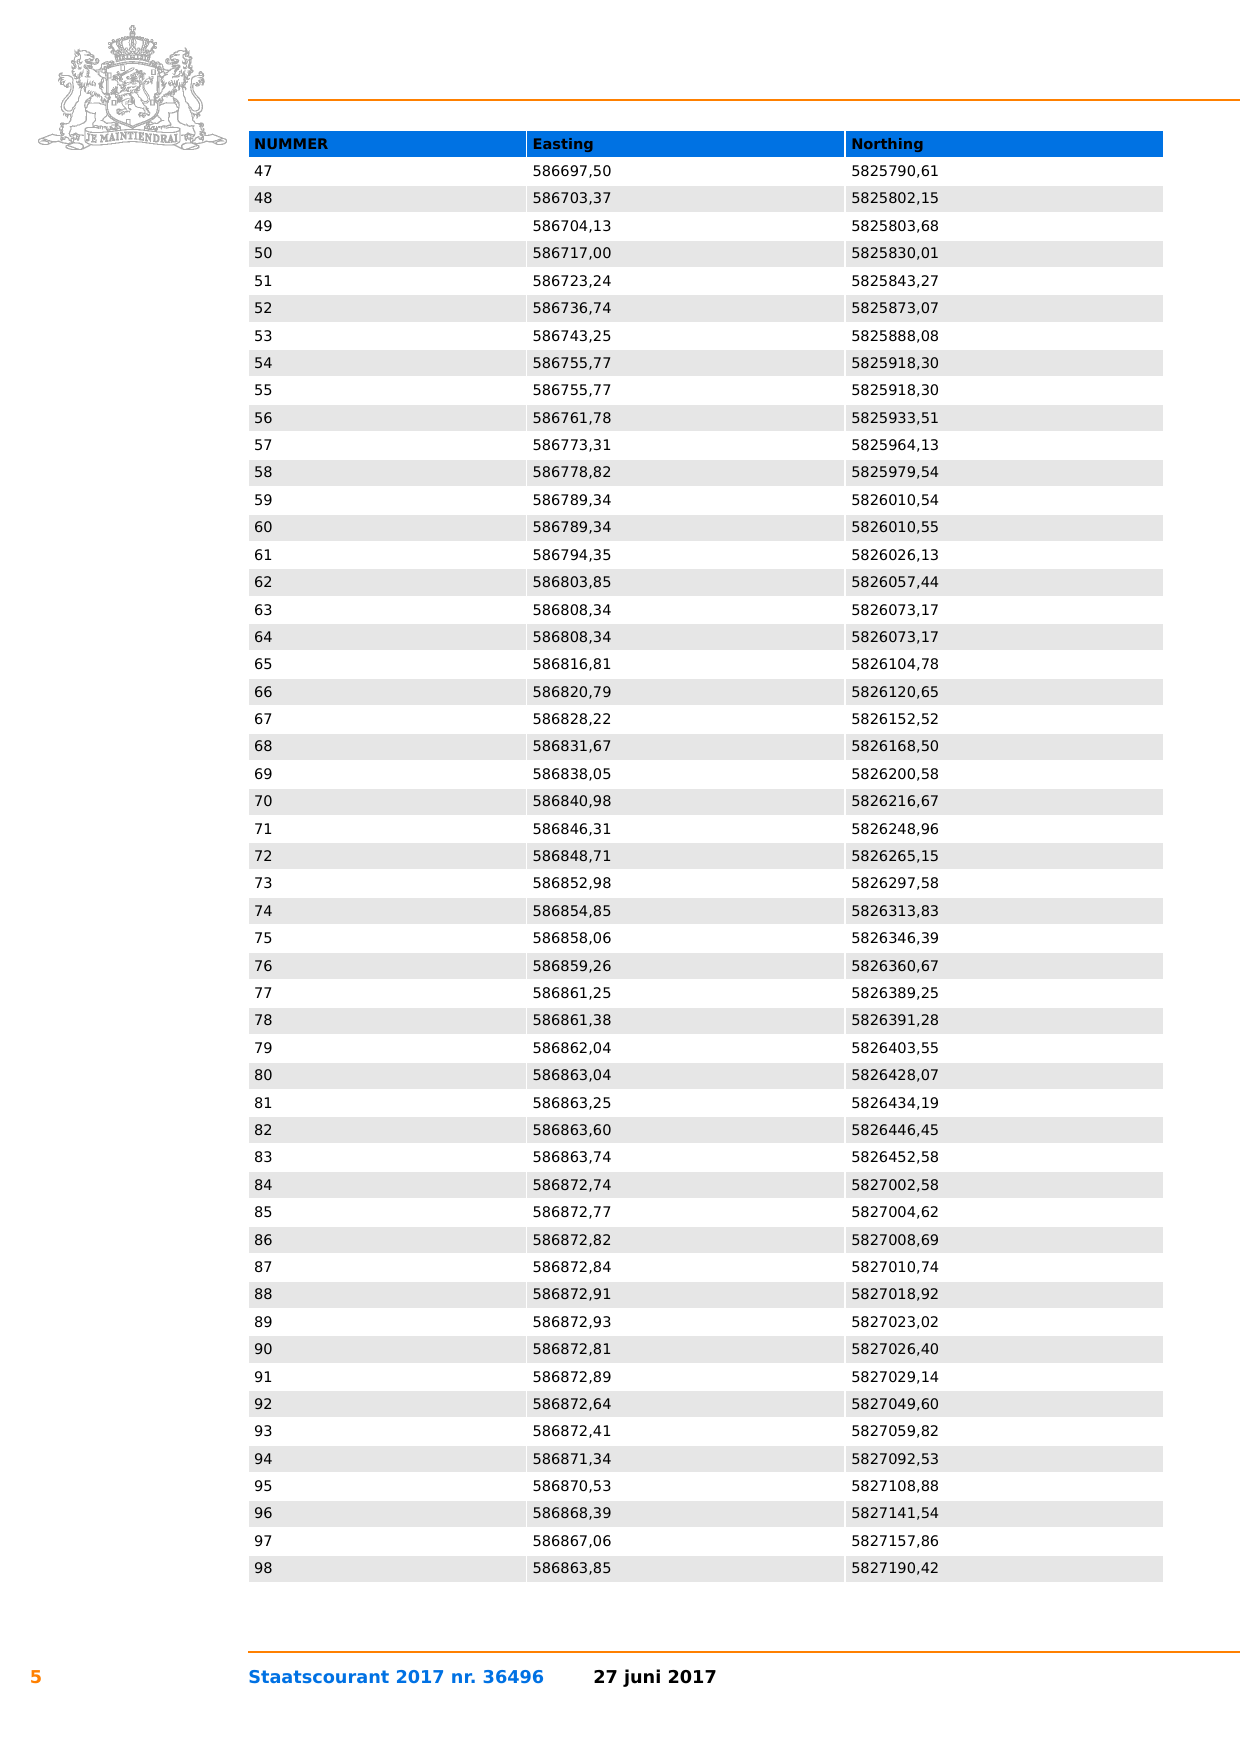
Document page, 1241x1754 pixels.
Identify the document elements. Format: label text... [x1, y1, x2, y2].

table_cell 62 [249, 569, 526, 596]
table_cell 81 [249, 1090, 526, 1116]
table_cell 66 [249, 679, 526, 705]
table_cell 60 [249, 515, 526, 541]
table_cell 69 [249, 761, 526, 787]
table_cell 5826265,15 [846, 843, 1163, 869]
table_cell 71 [249, 816, 526, 842]
table_cell 586872,93 [527, 1309, 844, 1335]
table_cell 586852,98 [527, 871, 844, 897]
table_cell 65 [249, 651, 526, 678]
table_cell 93 [249, 1419, 526, 1445]
table_cell 58 [249, 460, 526, 486]
table_cell 5826057,44 [846, 569, 1163, 596]
table_cell 54 [249, 350, 526, 376]
table_cell 79 [249, 1035, 526, 1061]
table_cell 586803,85 [527, 569, 844, 596]
table_cell 5826248,96 [846, 816, 1163, 842]
table_cell 586867,06 [527, 1528, 844, 1554]
table_cell 5826200,58 [846, 761, 1163, 787]
table_cell 586717,00 [527, 241, 844, 267]
table_cell 586743,25 [527, 323, 844, 349]
table_cell 586697,50 [527, 158, 844, 185]
table_cell 586861,38 [527, 1008, 844, 1034]
table_cell 586846,31 [527, 816, 844, 842]
table_cell 5826428,07 [846, 1063, 1163, 1089]
table_cell 586863,85 [527, 1556, 844, 1582]
table_cell 5827029,14 [846, 1364, 1163, 1390]
table_cell 67 [249, 706, 526, 733]
table_cell 74 [249, 898, 526, 924]
table_cell 5826216,67 [846, 789, 1163, 815]
table_cell 586789,34 [527, 515, 844, 541]
table_cell 586863,04 [527, 1063, 844, 1089]
table_cell 586868,39 [527, 1501, 844, 1527]
picture [38, 25, 227, 150]
table_cell 5826389,25 [846, 980, 1163, 1007]
table_cell 5826010,54 [846, 487, 1163, 513]
table_cell 5825790,61 [846, 158, 1163, 185]
table_cell 84 [249, 1172, 526, 1198]
table_cell 5826360,67 [846, 953, 1163, 979]
table_cell 586863,25 [527, 1090, 844, 1116]
table_cell 5825873,07 [846, 295, 1163, 322]
table_cell 50 [249, 241, 526, 267]
table_cell 89 [249, 1309, 526, 1335]
table_cell 586872,89 [527, 1364, 844, 1390]
table_cell 5826104,78 [846, 651, 1163, 678]
table_cell 5826297,58 [846, 871, 1163, 897]
table_cell 86 [249, 1227, 526, 1253]
table_cell 5826168,50 [846, 734, 1163, 760]
table_cell 586872,74 [527, 1172, 844, 1198]
table_cell 5826120,65 [846, 679, 1163, 705]
table_header NUMMER [249, 131, 526, 157]
table_cell 59 [249, 487, 526, 513]
table_cell 586838,05 [527, 761, 844, 787]
table_cell 586789,34 [527, 487, 844, 513]
table_cell 92 [249, 1391, 526, 1417]
table_cell 586773,31 [527, 432, 844, 459]
table_cell 5826391,28 [846, 1008, 1163, 1034]
table_cell 5825979,54 [846, 460, 1163, 486]
table_cell 5825918,30 [846, 350, 1163, 376]
table_cell 586872,82 [527, 1227, 844, 1253]
table_cell 5827157,86 [846, 1528, 1163, 1554]
table_cell 47 [249, 158, 526, 185]
table_cell 5825933,51 [846, 405, 1163, 431]
table_cell 77 [249, 980, 526, 1007]
table_cell 82 [249, 1117, 526, 1143]
table_cell 5825918,30 [846, 378, 1163, 404]
table_cell 64 [249, 624, 526, 650]
table_cell 61 [249, 542, 526, 568]
table_cell 586872,91 [527, 1282, 844, 1308]
table_cell 5827108,88 [846, 1473, 1163, 1500]
table_cell 5827059,82 [846, 1419, 1163, 1445]
table_cell 586848,71 [527, 843, 844, 869]
table_cell 586840,98 [527, 789, 844, 815]
table_cell 56 [249, 405, 526, 431]
table_cell 5826403,55 [846, 1035, 1163, 1061]
table_cell 76 [249, 953, 526, 979]
table_cell 95 [249, 1473, 526, 1500]
table_cell 586872,84 [527, 1254, 844, 1281]
table_cell 5827008,69 [846, 1227, 1163, 1253]
table_cell 5826434,19 [846, 1090, 1163, 1116]
table_cell 57 [249, 432, 526, 459]
table_cell 586820,79 [527, 679, 844, 705]
table_cell 5826446,45 [846, 1117, 1163, 1143]
table_cell 586736,74 [527, 295, 844, 322]
table_cell 5825802,15 [846, 186, 1163, 212]
table_cell 5827018,92 [846, 1282, 1163, 1308]
table_cell 5827002,58 [846, 1172, 1163, 1198]
table_cell 5826346,39 [846, 925, 1163, 952]
table_cell 5827023,02 [846, 1309, 1163, 1335]
table_cell 5825830,01 [846, 241, 1163, 267]
table_cell 586870,53 [527, 1473, 844, 1500]
table_cell 586831,67 [527, 734, 844, 760]
table_cell 63 [249, 597, 526, 623]
table_cell 5825964,13 [846, 432, 1163, 459]
table_cell 5827190,42 [846, 1556, 1163, 1582]
table_cell 53 [249, 323, 526, 349]
table_cell 72 [249, 843, 526, 869]
table_cell 5826073,17 [846, 624, 1163, 650]
table_cell 586872,64 [527, 1391, 844, 1417]
table_cell 5826010,55 [846, 515, 1163, 541]
table_cell 68 [249, 734, 526, 760]
table_cell 5827049,60 [846, 1391, 1163, 1417]
table_cell 90 [249, 1336, 526, 1363]
table_cell 586854,85 [527, 898, 844, 924]
table_cell 586808,34 [527, 624, 844, 650]
table_cell 5826313,83 [846, 898, 1163, 924]
table_cell 5827004,62 [846, 1199, 1163, 1226]
table_cell 5825888,08 [846, 323, 1163, 349]
table_cell 5827092,53 [846, 1446, 1163, 1472]
table_cell 5826026,13 [846, 542, 1163, 568]
table_cell 78 [249, 1008, 526, 1034]
table_cell 85 [249, 1199, 526, 1226]
table_cell 586872,77 [527, 1199, 844, 1226]
table_cell 586828,22 [527, 706, 844, 733]
table_cell 5826073,17 [846, 597, 1163, 623]
table_cell 75 [249, 925, 526, 952]
table_cell 586861,25 [527, 980, 844, 1007]
table_cell 83 [249, 1145, 526, 1171]
table_cell 5826452,58 [846, 1145, 1163, 1171]
table_header Easting [527, 131, 844, 157]
table_cell 80 [249, 1063, 526, 1089]
table_cell 586703,37 [527, 186, 844, 212]
table_cell 586778,82 [527, 460, 844, 486]
table_cell 586816,81 [527, 651, 844, 678]
table_cell 5825843,27 [846, 268, 1163, 294]
table_cell 586862,04 [527, 1035, 844, 1061]
table_cell 48 [249, 186, 526, 212]
table_cell 94 [249, 1446, 526, 1472]
table_cell 586872,81 [527, 1336, 844, 1363]
table_cell 586704,13 [527, 213, 844, 239]
table_cell 586761,78 [527, 405, 844, 431]
table_cell 586755,77 [527, 378, 844, 404]
table_cell 96 [249, 1501, 526, 1527]
table_cell 97 [249, 1528, 526, 1554]
table_cell 586794,35 [527, 542, 844, 568]
table_cell 52 [249, 295, 526, 322]
table_cell 55 [249, 378, 526, 404]
table_cell 586808,34 [527, 597, 844, 623]
table_cell 586723,24 [527, 268, 844, 294]
table_header Northing [846, 131, 1163, 157]
table_cell 586863,60 [527, 1117, 844, 1143]
table_cell 98 [249, 1556, 526, 1582]
table_cell 586872,41 [527, 1419, 844, 1445]
table_cell 586755,77 [527, 350, 844, 376]
table_cell 586863,74 [527, 1145, 844, 1171]
table_cell 5827026,40 [846, 1336, 1163, 1363]
table_cell 70 [249, 789, 526, 815]
table_cell 88 [249, 1282, 526, 1308]
table_cell 73 [249, 871, 526, 897]
table_cell 49 [249, 213, 526, 239]
table_cell 91 [249, 1364, 526, 1390]
table_cell 5825803,68 [846, 213, 1163, 239]
table_cell 5827010,74 [846, 1254, 1163, 1281]
table_cell 586859,26 [527, 953, 844, 979]
table_cell 586858,06 [527, 925, 844, 952]
table_cell 51 [249, 268, 526, 294]
table_cell 87 [249, 1254, 526, 1281]
table_cell 586871,34 [527, 1446, 844, 1472]
table_cell 5827141,54 [846, 1501, 1163, 1527]
table_cell 5826152,52 [846, 706, 1163, 733]
